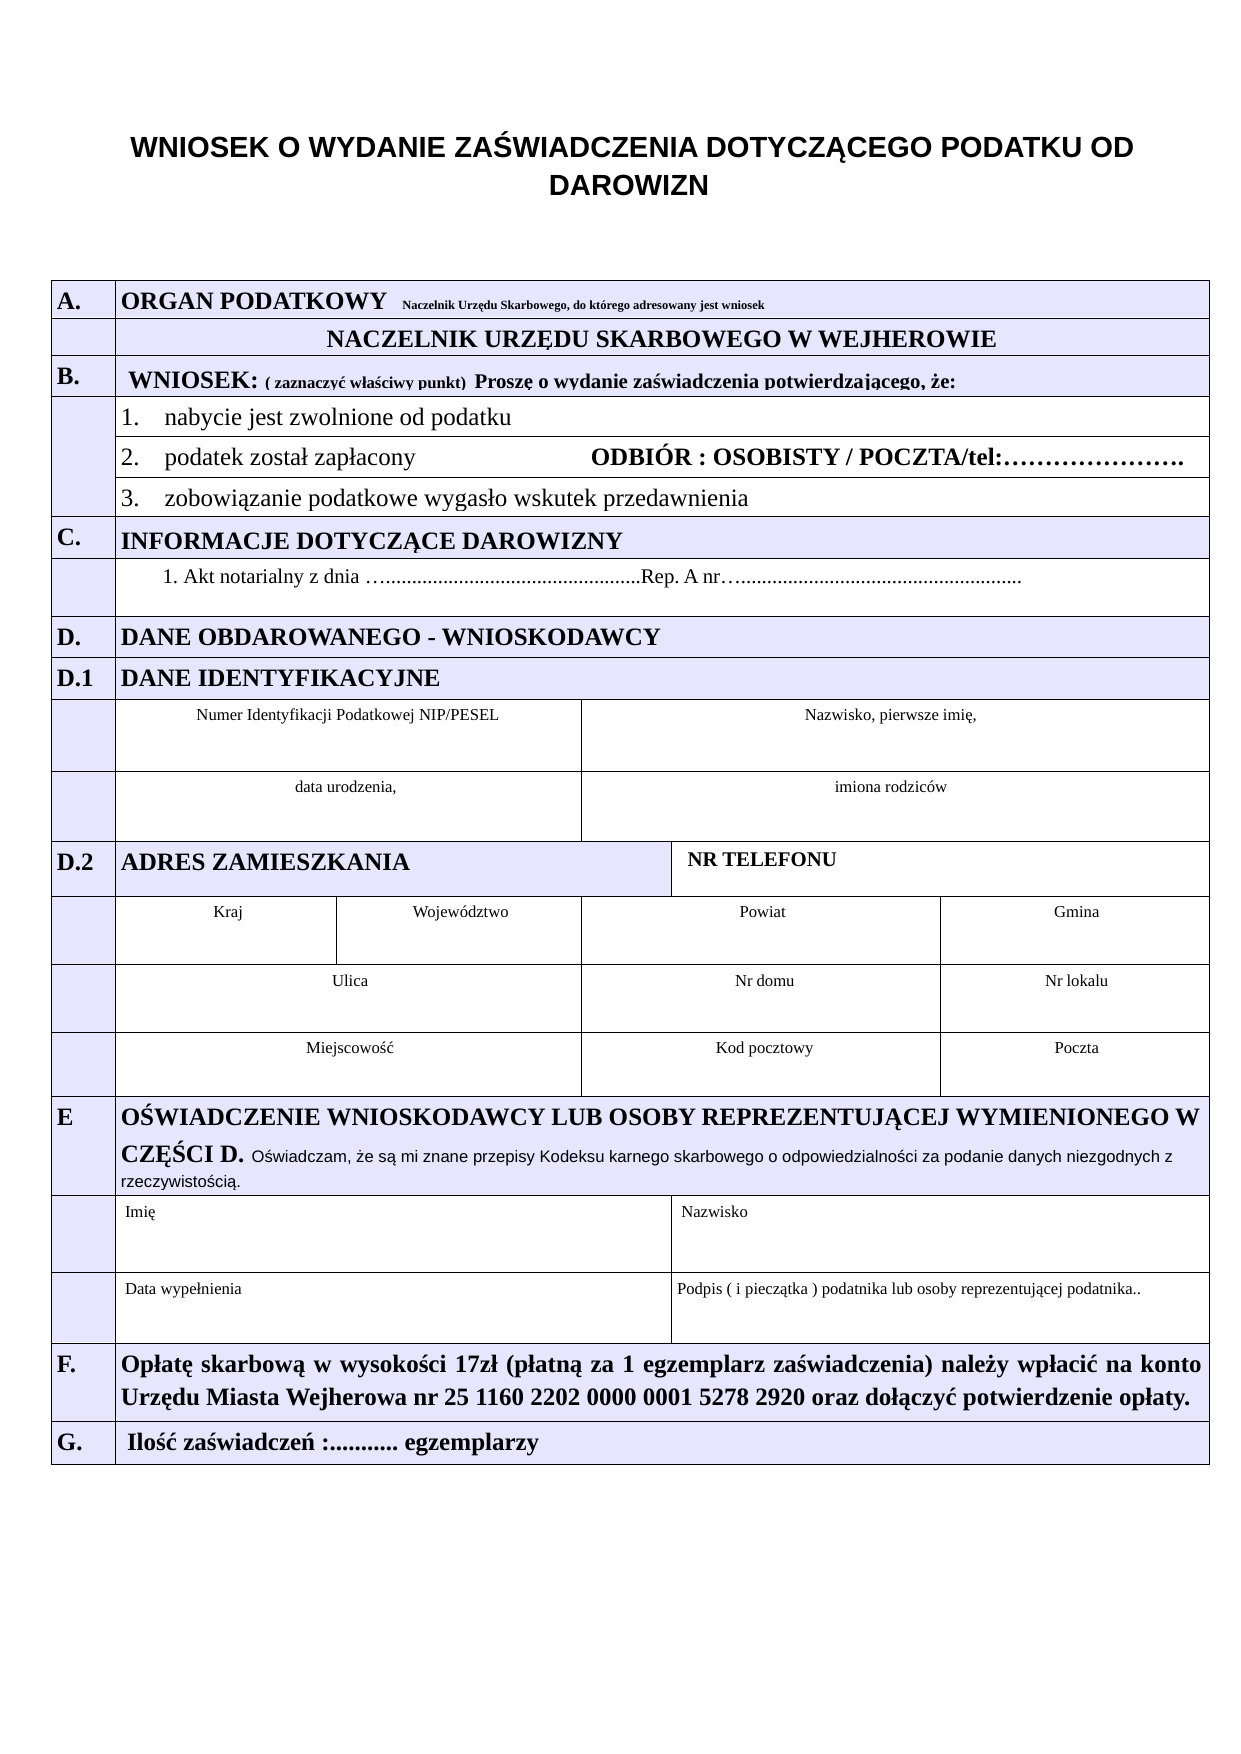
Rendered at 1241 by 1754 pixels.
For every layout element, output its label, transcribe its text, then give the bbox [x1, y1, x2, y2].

table_cell Nr domu [582, 965, 940, 1032]
table_cell Podpis ( i pieczątka ) podatnika lub osoby reprezentującej podatnika.. [672, 1273, 1209, 1342]
table_cell DANE OBDAROWANEGO - WNIOSKODAWCY [116, 617, 1209, 657]
table_cell [52, 700, 115, 771]
table_cell Nr lokalu [941, 965, 1209, 1032]
table_header A. [52, 281, 115, 317]
table_cell Kraj [116, 897, 336, 964]
table_cell Nazwisko, pierwsze imię, [582, 700, 1209, 771]
table_cell C. [52, 517, 115, 558]
table_cell [52, 319, 115, 355]
table_header ORGAN PODATKOWY Naczelnik Urzędu Skarbowego, do którego adresowany jest wniosek [116, 281, 1209, 317]
text WNIOSEK O WYDANIE ZAŚWIADCZENIA DOTYCZĄCEGO PODATKU OD DAROWIZN [48, 129, 1209, 202]
table_cell Województwo [337, 897, 581, 964]
table_cell Poczta [941, 1033, 1209, 1096]
table_cell D.2 [52, 842, 115, 896]
table_cell INFORMACJE DOTYCZĄCE DAROWIZNY [116, 517, 1209, 558]
table_cell G. [52, 1422, 115, 1464]
table_cell 2. podatek został zapłacony ODBIÓR : OSOBISTY / POCZTA/tel:…………………. [116, 437, 1209, 477]
table_cell [52, 1273, 115, 1342]
table_cell NACZELNIK URZĘDU SKARBOWEGO W WEJHEROWIE [116, 319, 1209, 355]
table_cell [52, 397, 115, 516]
table_cell E [52, 1097, 115, 1195]
table_cell NR TELEFONU ........................................................................................................................... [672, 842, 1209, 896]
table_cell Numer Identyfikacji Podatkowej NIP/PESEL [116, 700, 581, 771]
table_cell 1. Akt notarialny z dnia ….................................................Rep. A nr…...................................................... [116, 559, 1209, 616]
table_cell [52, 897, 115, 964]
table_cell Ulica [116, 965, 581, 1032]
table_cell [52, 965, 115, 1032]
table_cell 1. nabycie jest zwolnione od podatku [116, 397, 1209, 436]
table_cell Data wypełnienia [116, 1273, 671, 1342]
table_cell DANE IDENTYFIKACYJNE [116, 658, 1209, 699]
table_cell [52, 772, 115, 841]
table_cell Ilość zaświadczeń :........... egzemplarzy [116, 1422, 1209, 1464]
table_cell Miejscowość [116, 1033, 581, 1096]
table_cell B. [52, 356, 115, 396]
table_cell ADRES ZAMIESZKANIA [116, 842, 671, 896]
table_cell data urodzenia, . [116, 772, 581, 841]
table_cell D. [52, 617, 115, 657]
table_cell Opłatę skarbową w wysokości 17zł (płatną za 1 egzemplarz zaświadczenia) należy wpłacić na konto Urzędu Miasta Wejherowa nr 25 1160 2202 0000 0001 5278 2920 oraz dołączyć potwierdzenie opłaty. [116, 1344, 1209, 1421]
table_cell F. [52, 1344, 115, 1421]
table_cell WNIOSEK: ( zaznaczyć właściwy punkt) Proszę o wydanie zaświadczenia potwierdzającego, że: [116, 356, 1209, 396]
table_cell Imię [116, 1196, 671, 1272]
table_cell Nazwisko [672, 1196, 1209, 1272]
table_cell [52, 1033, 115, 1096]
table_cell D.1 [52, 658, 115, 699]
table_cell Kod pocztowy [582, 1033, 940, 1096]
table_cell imiona rodziców [582, 772, 1209, 841]
table_cell [52, 559, 115, 616]
table_cell Gmina [941, 897, 1209, 964]
table_cell Powiat [582, 897, 940, 964]
table_cell [52, 1196, 115, 1272]
table_cell OŚWIADCZENIE WNIOSKODAWCY LUB OSOBY REPREZENTUJĄCEJ WYMIENIONEGO W CZĘŚCI D. Oświadczam, że są mi znane przepisy Kodeksu karnego skarbowego o odpowiedzialności za podanie danych niezgodnych z rzeczywistością. [116, 1097, 1209, 1195]
table_cell 3. zobowiązanie podatkowe wygasło wskutek przedawnienia [116, 478, 1209, 516]
